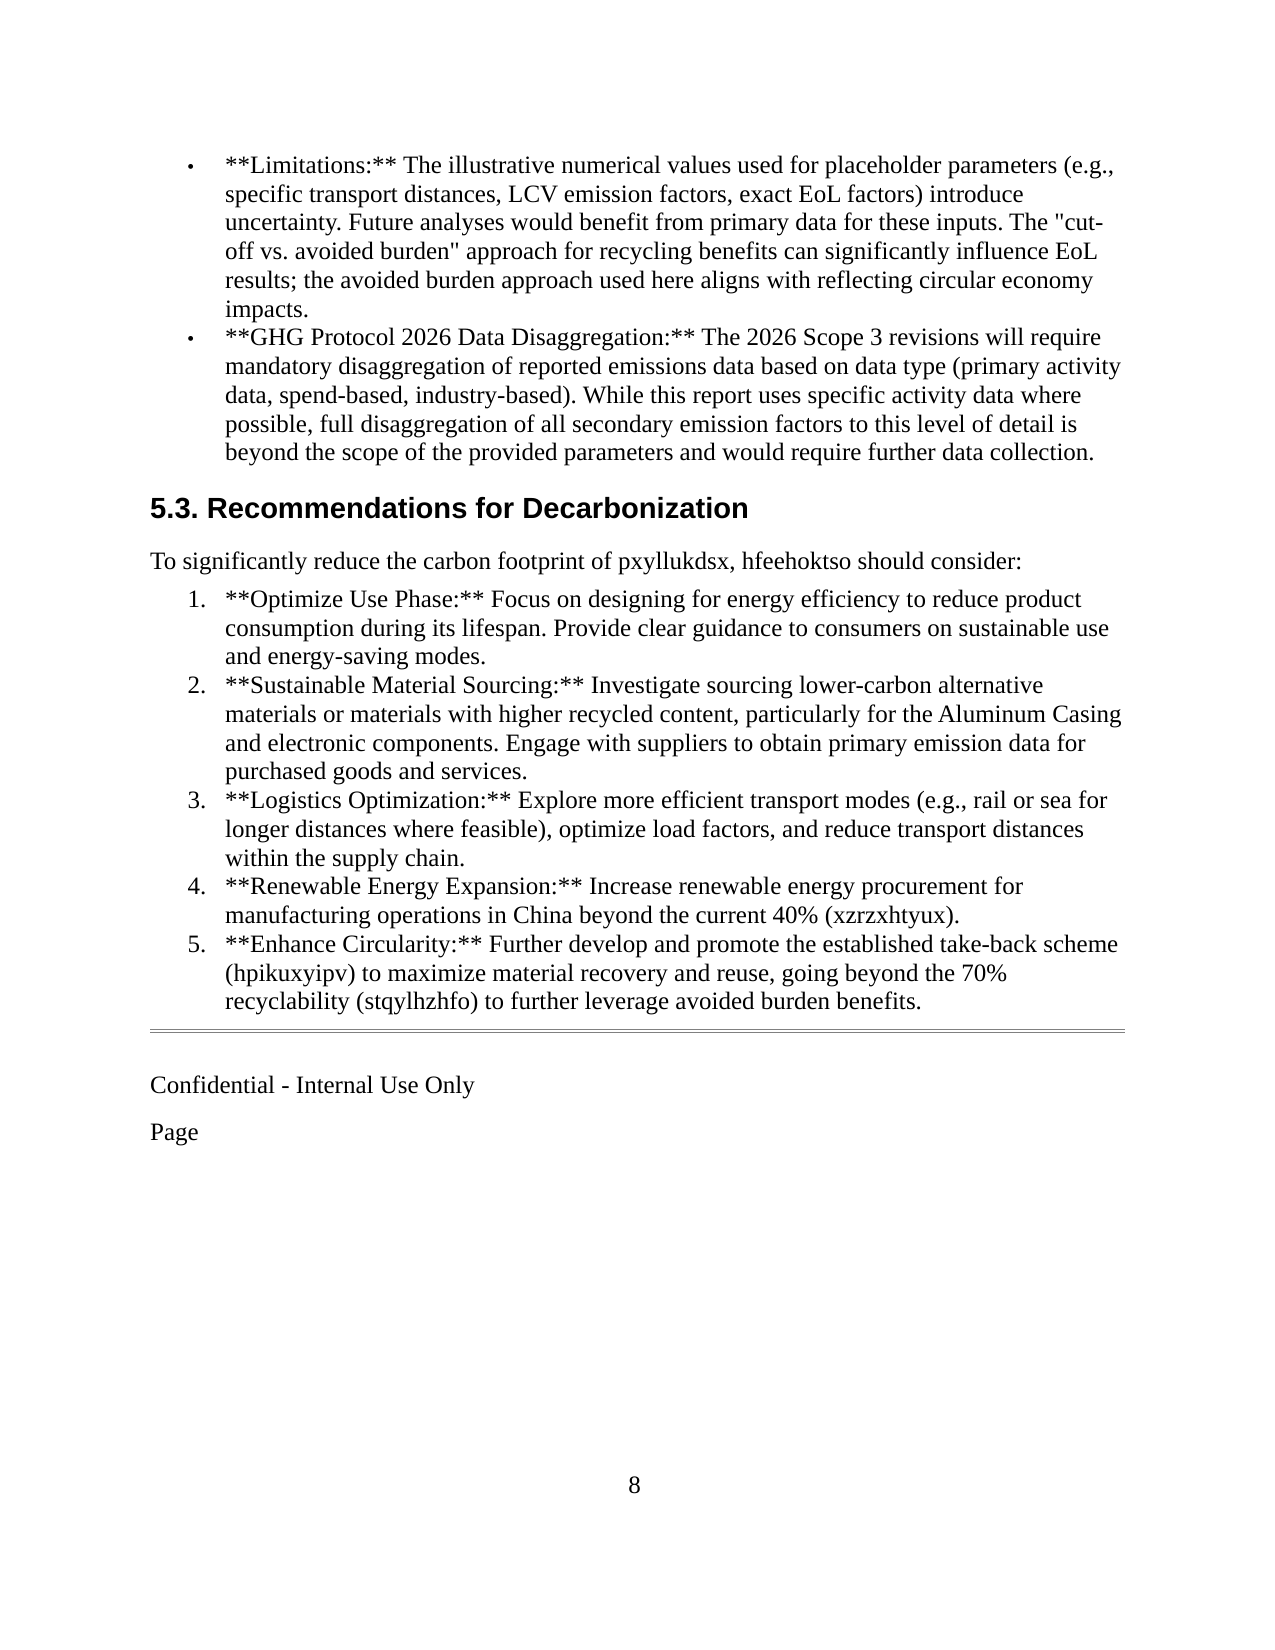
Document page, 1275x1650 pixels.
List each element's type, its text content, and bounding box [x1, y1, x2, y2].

text To significantly reduce the carbon footprint of pxyllukdsx, hfeehoktso should consider: [150, 546, 1125, 575]
text Page [150, 1117, 1125, 1146]
list **Sustainable Material Sourcing:** Investigate sourcing lower-carbon alternative materials or materials with higher recycled content, particularly for the Aluminum Casing and electronic components. Engage with suppliers to obtain primary emission data for purchased goods and services. [187, 670, 1125, 785]
list **Limitations:** The illustrative numerical values used for placeholder parameters (e.g., specific transport distances, LCV emission factors, exact EoL factors) introduce uncertainty. Future analyses would benefit from primary data for these inputs. The "cut-off vs. avoided burden" approach for recycling benefits can significantly influence EoL results; the avoided burden approach used here aligns with reflecting circular economy impacts. [187, 150, 1125, 322]
subtitle 5.3. Recommendations for Decarbonization [150, 491, 1125, 525]
text Confidential - Internal Use Only [150, 1070, 1125, 1099]
list **GHG Protocol 2026 Data Disaggregation:** The 2026 Scope 3 revisions will require mandatory disaggregation of reported emissions data based on data type (primary activity data, spend-based, industry-based). While this report uses specific activity data where possible, full disaggregation of all secondary emission factors to this level of detail is beyond the scope of the provided parameters and would require further data collection. [187, 322, 1125, 466]
list **Renewable Energy Expansion:** Increase renewable energy procurement for manufacturing operations in China beyond the current 40% (xzrzxhtyux). [187, 871, 1125, 929]
list **Logistics Optimization:** Explore more efficient transport modes (e.g., rail or sea for longer distances where feasible), optimize load factors, and reduce transport distances within the supply chain. [187, 785, 1125, 871]
list **Optimize Use Phase:** Focus on designing for energy efficiency to reduce product consumption during its lifespan. Provide clear guidance to consumers on sustainable use and energy-saving modes. [187, 584, 1125, 670]
list **Enhance Circularity:** Further develop and promote the established take-back scheme (hpikuxyipv) to maximize material recovery and reuse, going beyond the 70% recyclability (stqylhzhfo) to further leverage avoided burden benefits. [187, 929, 1125, 1015]
